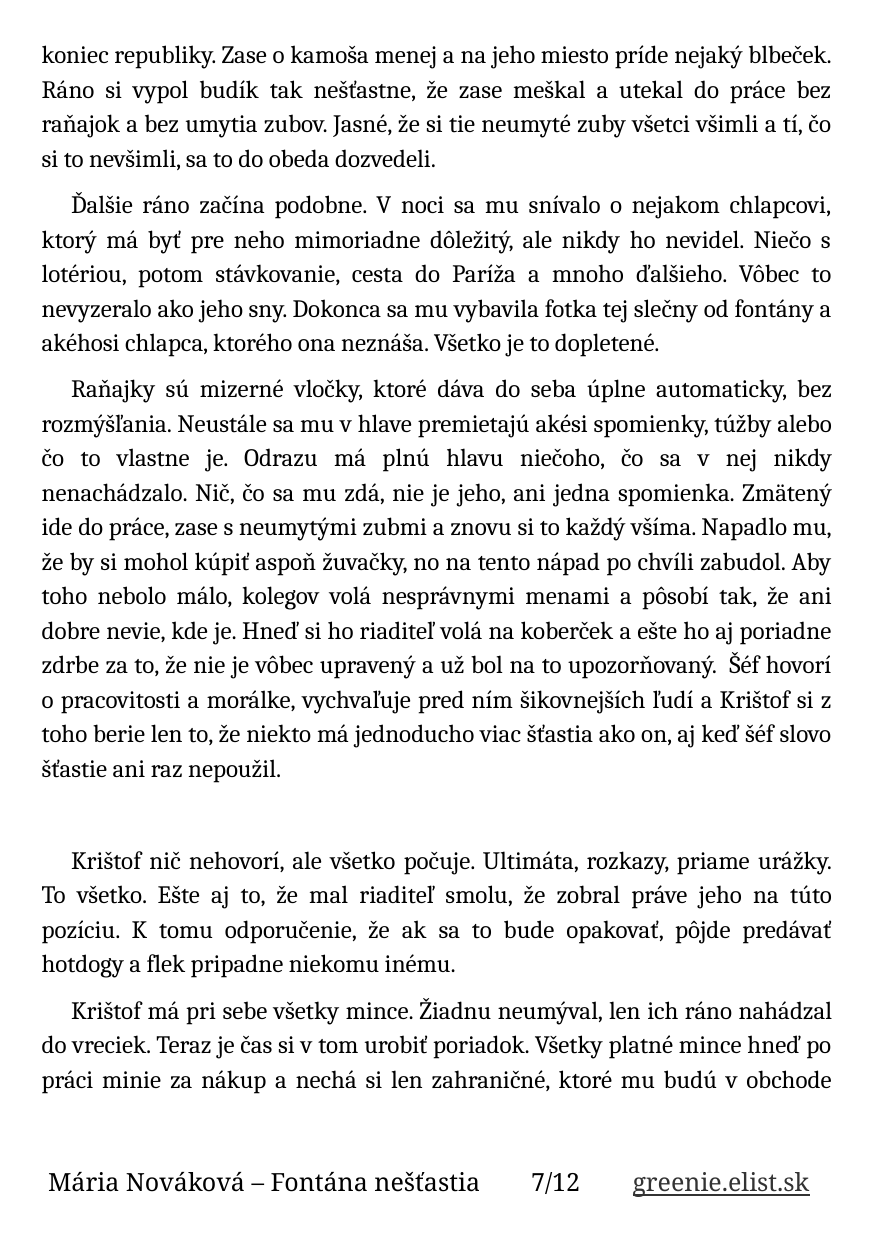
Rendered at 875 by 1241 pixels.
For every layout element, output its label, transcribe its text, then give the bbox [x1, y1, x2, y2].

text Krištof nič nehovorí, ale všetko počuje. Ultimáta, rozkazy, priame urážky. To všetko. Ešte aj to, že mal riaditeľ smolu, že zobral práve jeho na túto pozíciu. K tomu odporučenie, že ak sa to bude opakovať, pôjde predávať hotdogy a flek pripadne niekomu inému. [41, 847, 833, 979]
text Krištof má pri sebe všetky mince. Žiadnu neumýval, len ich ráno nahádzal do vreciek. Teraz je čas si v tom urobiť poriadok. Všetky platné mince hneď po práci minie za nákup a nechá si len zahraničné, ktoré mu budú v obchode [41, 997, 833, 1094]
text Ďalšie ráno začína podobne. V noci sa mu snívalo o nejakom chlapcovi, ktorý má byť pre neho mimoriadne dôležitý, ale nikdy ho nevidel. Niečo s lotériou, potom stávkovanie, cesta do Paríža a mnoho ďalšieho. Vôbec to nevyzeralo ako jeho sny. Dokonca sa mu vybavila fotka tej slečny od fontány a akéhosi chlapca, ktorého ona neznáša. Všetko je to dopletené. [41, 191, 833, 358]
text koniec republiky. Zase o kamoša menej a na jeho miesto príde nejaký blbeček. Ráno si vypol budík tak nešťastne, že zase meškal a utekal do práce bez raňajok a bez umytia zubov. Jasné, že si tie neumyté zuby všetci všimli a tí, čo si to nevšimli, sa to do obeda dozvedeli. [41, 41, 833, 173]
text Raňajky sú mizerné vločky, ktoré dáva do seba úplne automaticky, bez rozmýšľania. Neustále sa mu v hlave premietajú akési spomienky, túžby alebo čo to vlastne je. Odrazu má plnú hlavu niečoho, čo sa v nej nikdy nenachádzalo. Nič, čo sa mu zdá, nie je jeho, ani jedna spomienka. Zmätený ide do práce, zase s neumytými zubmi a znovu si to každý všíma. Napadlo mu, že by si mohol kúpiť aspoň žuvačky, no na tento nápad po chvíli zabudol. Aby toho nebolo málo, kolegov volá nesprávnymi menami a pôsobí tak, že ani dobre nevie, kde je. Hneď si ho riaditeľ volá na koberček a ešte ho aj poriadne zdrbe za to, že nie je vôbec upravený a už bol na to upozorňovaný. Šéf hovorí o pracovitosti a morálke, vychvaľuje pred ním šikovnejších ľudí a Krištof si z toho berie len to, že niekto má jednoducho viac šťastia ako on, aj keď šéf slovo šťastie ani raz nepoužil. [41, 375, 833, 783]
